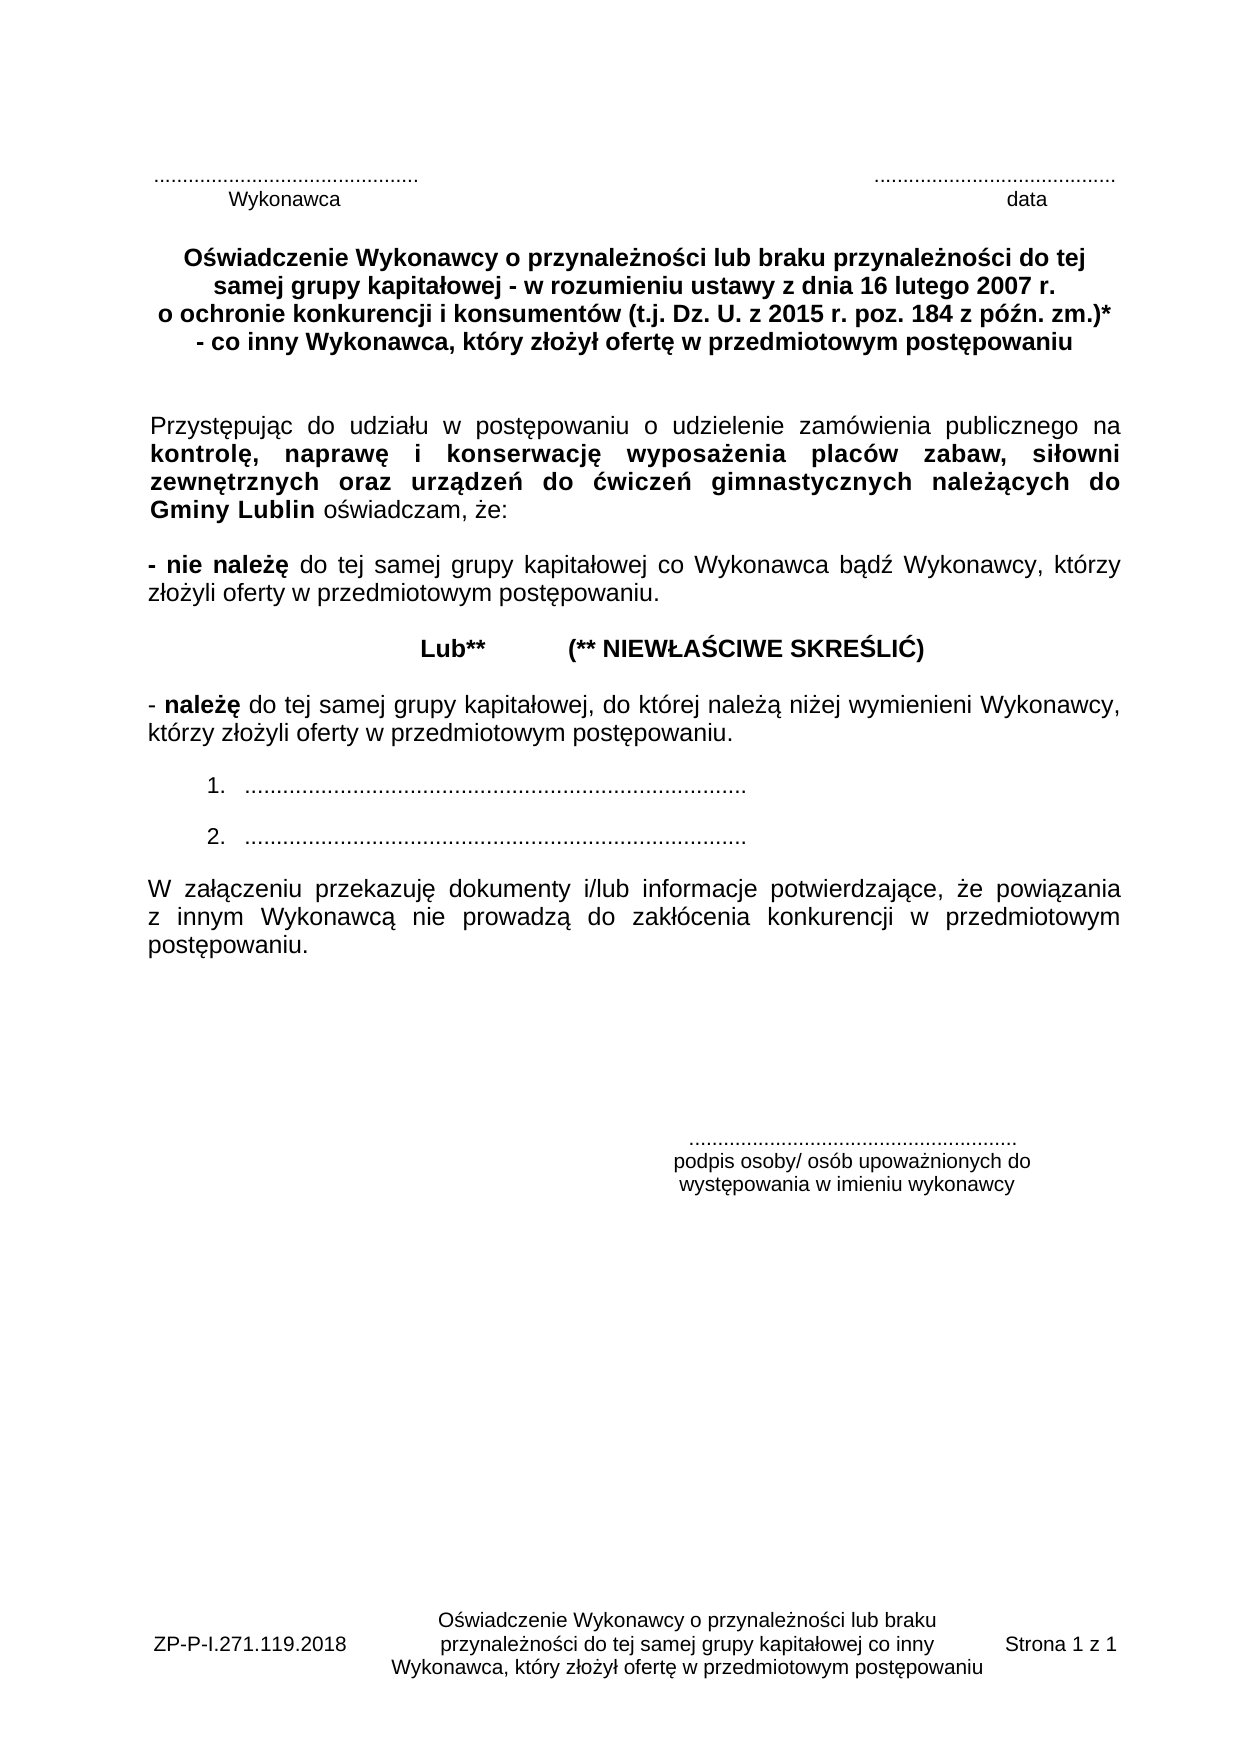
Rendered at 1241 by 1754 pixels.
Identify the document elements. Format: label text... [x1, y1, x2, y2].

table_header .......................................... data [635, 158, 1122, 216]
table_header .............................................. Wykonawca [148, 158, 635, 216]
text występowania w imieniu wykonawcy [148, 1172, 1122, 1196]
text - należę do tej samej grupy kapitałowej, do której należą niżej wymienieni Wykonawcy, którzy złożyli oferty w przedmiotowym postępowaniu. [148, 691, 1122, 747]
text podpis osoby/ osób upoważnionych do [148, 1149, 1122, 1172]
text - co inny Wykonawca, który złożył ofertę w przedmiotowym postępowaniu [148, 328, 1122, 356]
text - nie należę do tej samej grupy kapitałowej co Wykonawca bądź Wykonawcy, którzy złożyli oferty w przedmiotowym postępowaniu. [148, 551, 1122, 607]
text W załączeniu przekazuję dokumenty i/lub informacje potwierdzające, że powiązania z innym Wykonawcą nie prowadzą do zakłócenia konkurencji w przedmiotowym postępowaniu. [148, 875, 1122, 958]
list Lub** (** NIEWŁAŚCIWE SKREŚLIĆ) [185, 635, 1122, 663]
list ............................................................................... [207, 823, 1122, 849]
text Przystępując do udziału w postępowaniu o udzielenie zamówienia publicznego na kontrolę, naprawę i konserwację wyposażenia placów zabaw, siłowni zewnętrznych oraz urządzeń do ćwiczeń gimnastycznych należących do Gminy Lublin oświadczam, że: [150, 412, 1122, 523]
list ............................................................................... [207, 772, 1122, 798]
text ......................................................... [148, 1126, 1122, 1149]
text Oświadczenie Wykonawcy o przynależności lub braku przynależności do tej samej grupy kapitałowej - w rozumieniu ustawy z dnia 16 lutego 2007 r. o ochronie konkurencji i konsumentów (t.j. Dz. U. z 2015 r. poz. 184 z późn. zm.)* [148, 244, 1122, 328]
